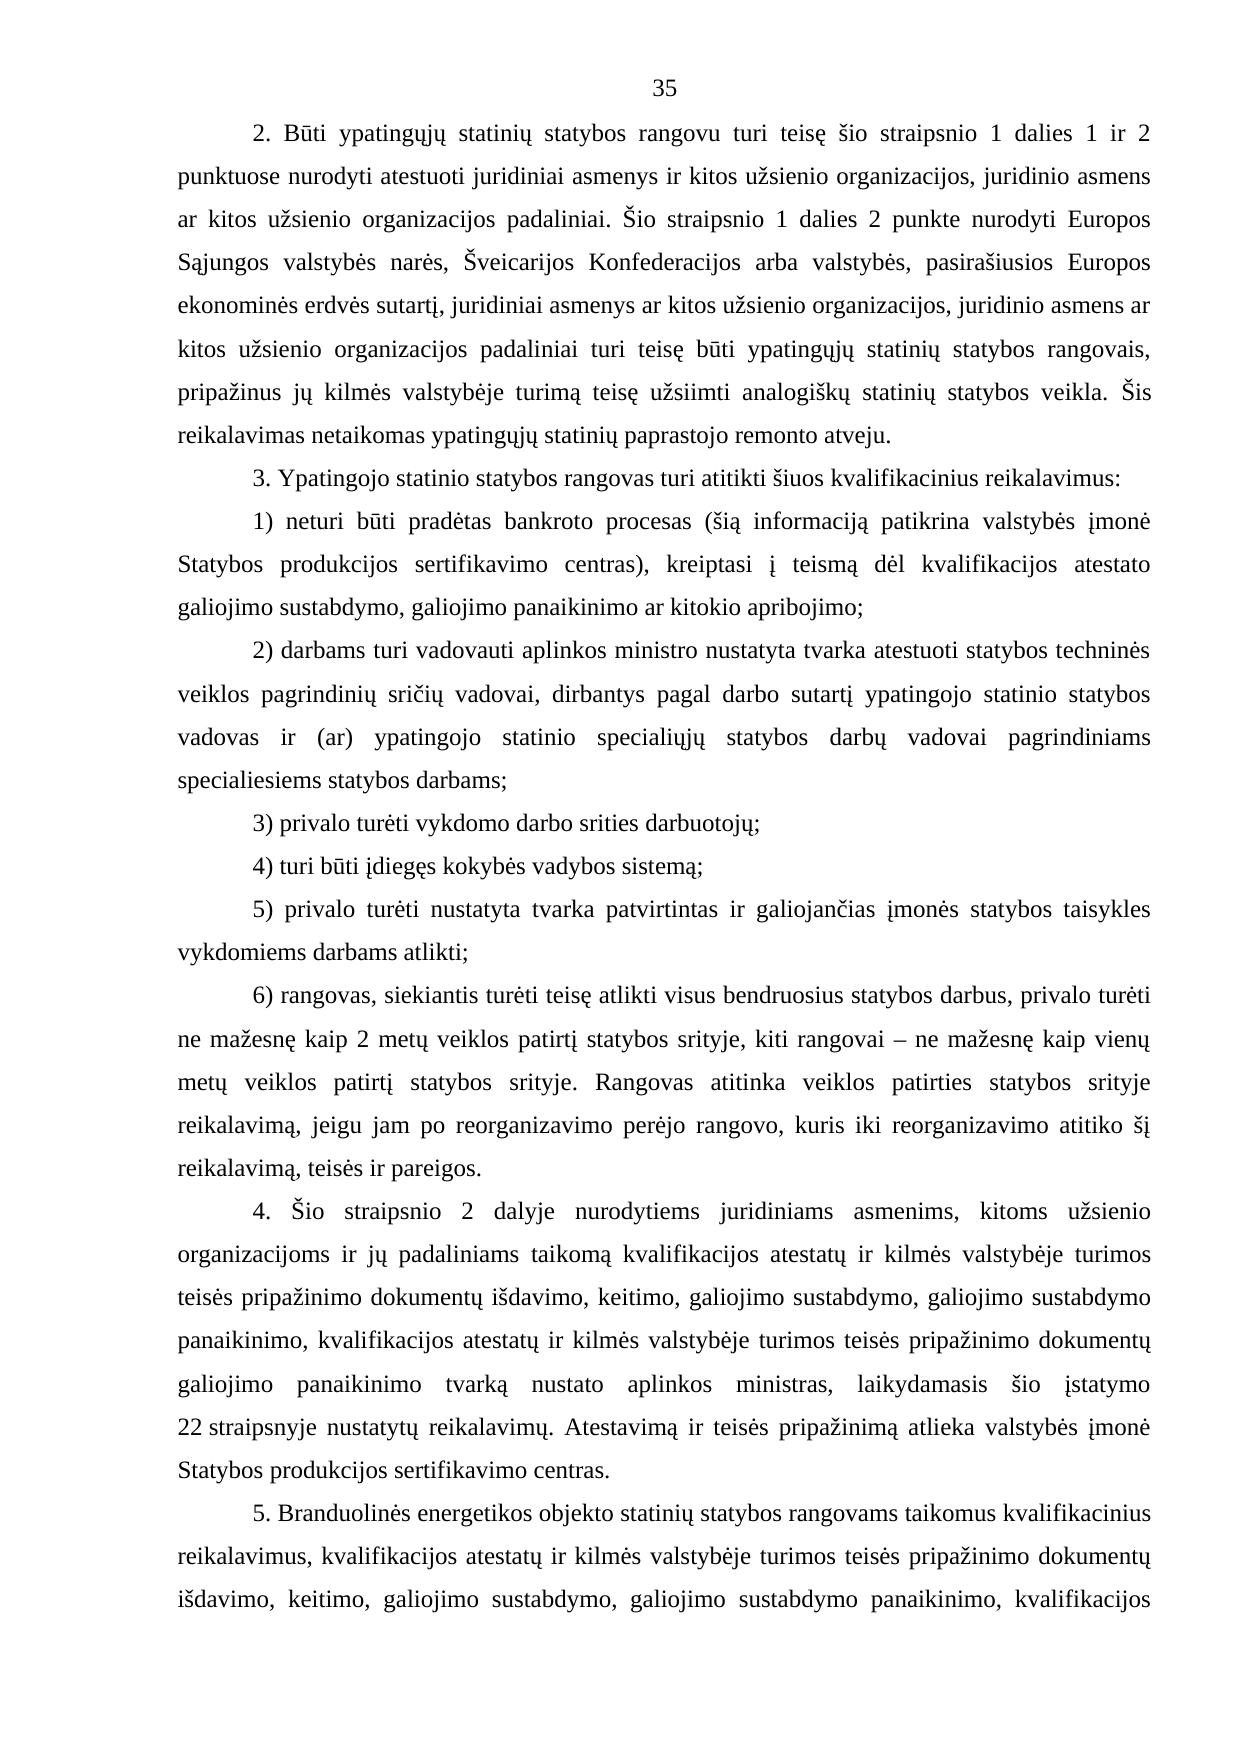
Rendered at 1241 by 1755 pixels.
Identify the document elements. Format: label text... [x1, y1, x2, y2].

text 5) privalo turėti nustatyta tvarka patvirtintas ir galiojančias įmonės statybos taisykles vykdomiems darbams atlikti; [177, 894, 1152, 966]
text 6) rangovas, siekiantis turėti teisę atlikti visus bendruosius statybos darbus, privalo turėti ne mažesnę kaip 2 metų veiklos patirtį statybos srityje, kiti rangovai – ne mažesnę kaip vienų metų veiklos patirtį statybos srityje. Rangovas atitinka veiklos patirties statybos srityje reikalavimą, jeigu jam po reorganizavimo perėjo rangovo, kuris iki reorganizavimo atitiko šį reikalavimą, teisės ir pareigos. [177, 981, 1152, 1182]
text 3) privalo turėti vykdomo darbo srities darbuotojų; [177, 808, 1152, 837]
text 5. Branduolinės energetikos objekto statinių statybos rangovams taikomus kvalifikacinius reikalavimus, kvalifikacijos atestatų ir kilmės valstybėje turimos teisės pripažinimo dokumentų išdavimo, keitimo, galiojimo sustabdymo, galiojimo sustabdymo panaikinimo, kvalifikacijos [177, 1498, 1152, 1613]
text 1) neturi būti pradėtas bankroto procesas (šią informaciją patikrina valstybės įmonė Statybos produkcijos sertifikavimo centras), kreiptasi į teismą dėl kvalifikacijos atestato galiojimo sustabdymo, galiojimo panaikinimo ar kitokio apribojimo; [177, 506, 1152, 621]
text 4. Šio straipsnio 2 dalyje nurodytiems juridiniams asmenims, kitoms užsienio organizacijoms ir jų padaliniams taikomą kvalifikacijos atestatų ir kilmės valstybėje turimos teisės pripažinimo dokumentų išdavimo, keitimo, galiojimo sustabdymo, galiojimo sustabdymo panaikinimo, kvalifikacijos atestatų ir kilmės valstybėje turimos teisės pripažinimo dokumentų galiojimo panaikinimo tvarką nustato aplinkos ministras, laikydamasis šio įstatymo 22 straipsnyje nustatytų reikalavimų. Atestavimą ir teisės pripažinimą atlieka valstybės įmonė Statybos produkcijos sertifikavimo centras. [177, 1196, 1152, 1484]
text 4) turi būti įdiegęs kokybės vadybos sistemą; [177, 851, 1152, 880]
text 3. Ypatingojo statinio statybos rangovas turi atitikti šiuos kvalifikacinius reikalavimus: [177, 463, 1152, 492]
text 2) darbams turi vadovauti aplinkos ministro nustatyta tvarka atestuoti statybos techninės veiklos pagrindinių sričių vadovai, dirbantys pagal darbo sutartį ypatingojo statinio statybos vadovas ir (ar) ypatingojo statinio specialiųjų statybos darbų vadovai pagrindiniams specialiesiems statybos darbams; [177, 636, 1152, 794]
text 2. Būti ypatingųjų statinių statybos rangovu turi teisę šio straipsnio 1 dalies 1 ir 2 punktuose nurodyti atestuoti juridiniai asmenys ir kitos užsienio organizacijos, juridinio asmens ar kitos užsienio organizacijos padaliniai. Šio straipsnio 1 dalies 2 punkte nurodyti Europos Sąjungos valstybės narės, Šveicarijos Konfederacijos arba valstybės, pasirašiusios Europos ekonominės erdvės sutartį, juridiniai asmenys ar kitos užsienio organizacijos, juridinio asmens ar kitos užsienio organizacijos padaliniai turi teisę būti ypatingųjų statinių statybos rangovais, pripažinus jų kilmės valstybėje turimą teisę užsiimti analogiškų statinių statybos veikla. Šis reikalavimas netaikomas ypatingųjų statinių paprastojo remonto atveju. [177, 118, 1152, 449]
